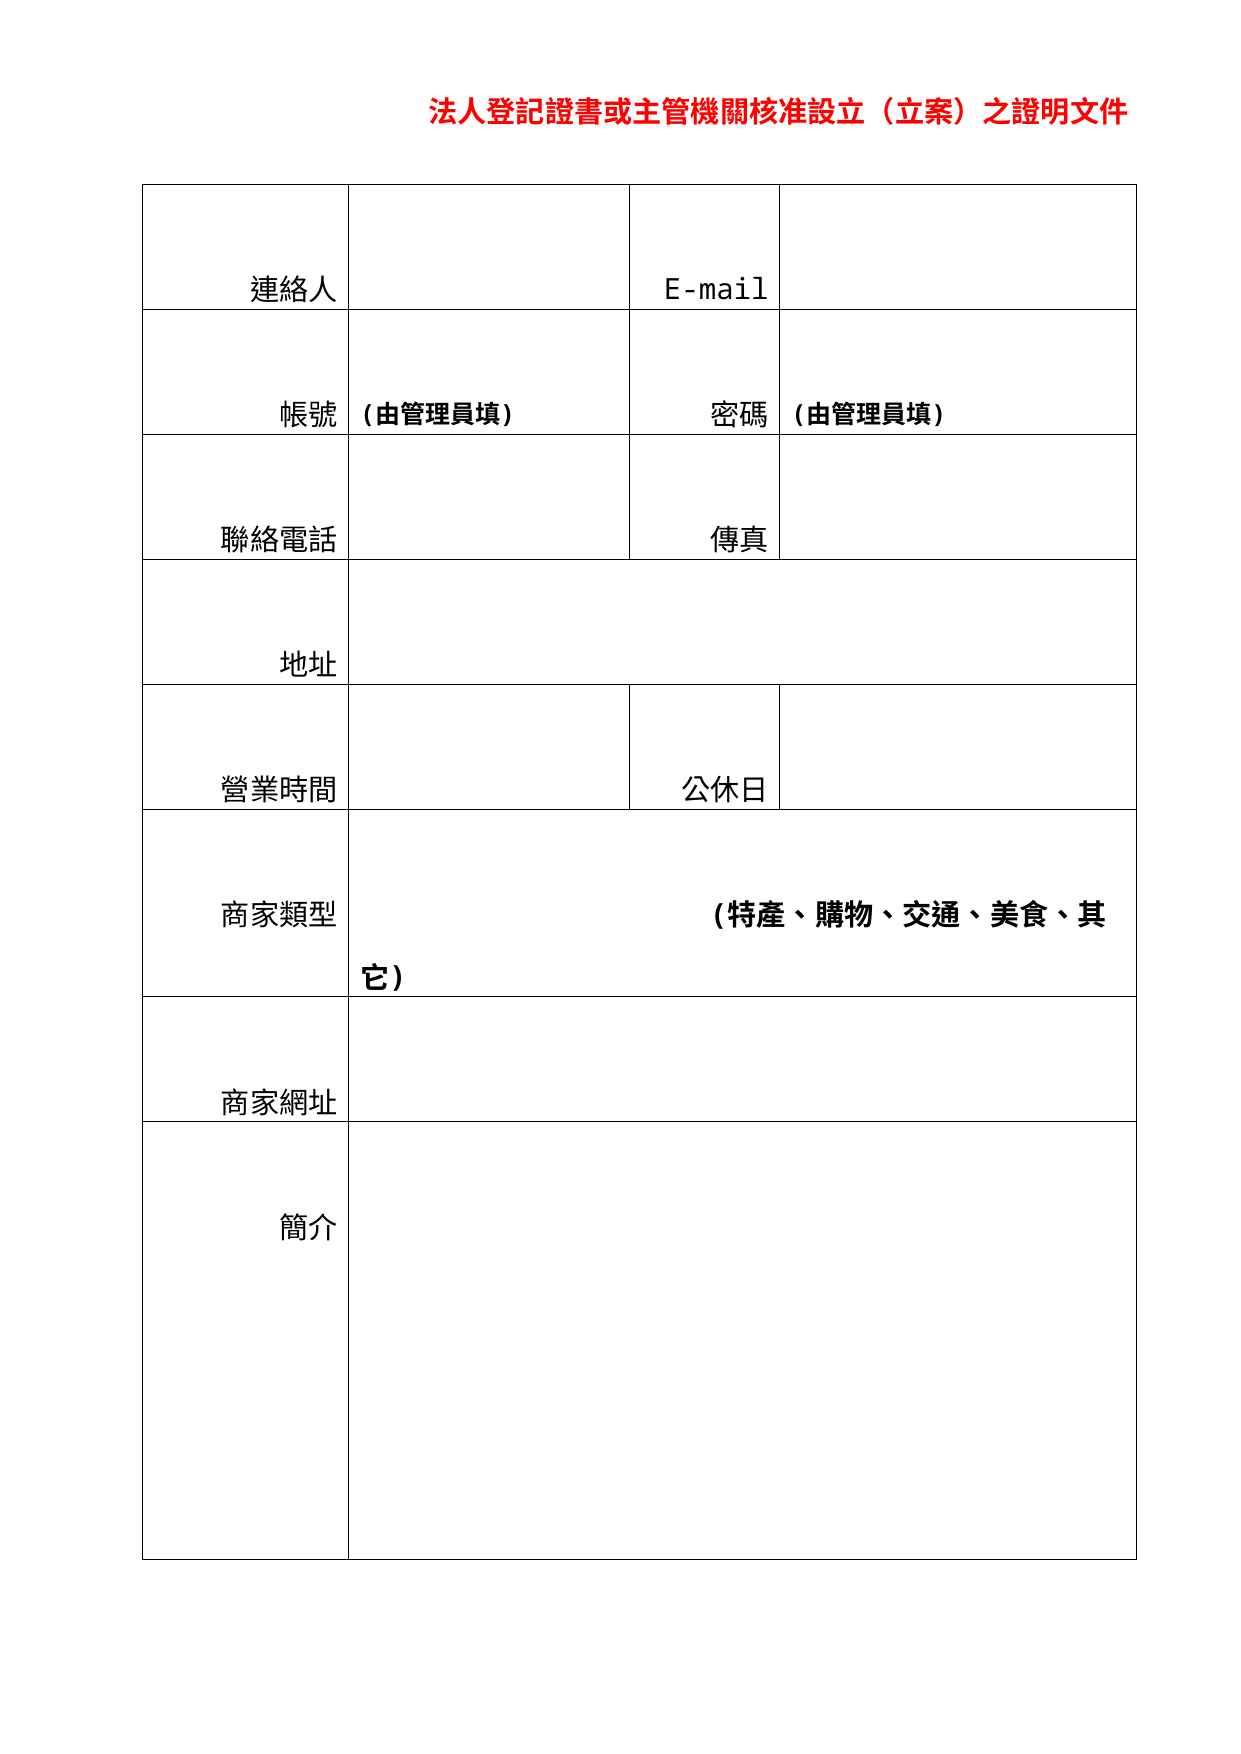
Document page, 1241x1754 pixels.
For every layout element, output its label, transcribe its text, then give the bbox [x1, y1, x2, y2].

table_cell 公休日 [630, 685, 779, 809]
table_cell [780, 435, 1136, 559]
table_cell [349, 560, 1136, 684]
table_cell (由管理員填) [349, 310, 629, 434]
table_cell (由管理員填) [780, 310, 1136, 434]
table_cell E-mail [630, 185, 779, 309]
table_cell 帳號 [143, 310, 348, 434]
table_cell [349, 685, 629, 809]
table_cell 聯絡電話 [143, 435, 348, 559]
table_cell 連絡人 [143, 185, 348, 309]
table_cell 傳真 [630, 435, 779, 559]
table_cell [349, 1122, 1136, 1559]
table_cell 商家類型 [143, 810, 348, 996]
table_cell [349, 435, 629, 559]
table_cell 商家網址 [143, 997, 348, 1121]
table_cell [349, 185, 629, 309]
table_cell 營業時間 [143, 685, 348, 809]
table_cell 簡介 [143, 1122, 348, 1559]
table_cell [780, 185, 1136, 309]
table_cell 密碼 [630, 310, 779, 434]
table_cell [780, 685, 1136, 809]
table_cell 地址 [143, 560, 348, 684]
table_cell [349, 997, 1136, 1121]
table_cell (特產、購物、交通、美食、其它) [349, 810, 1136, 996]
